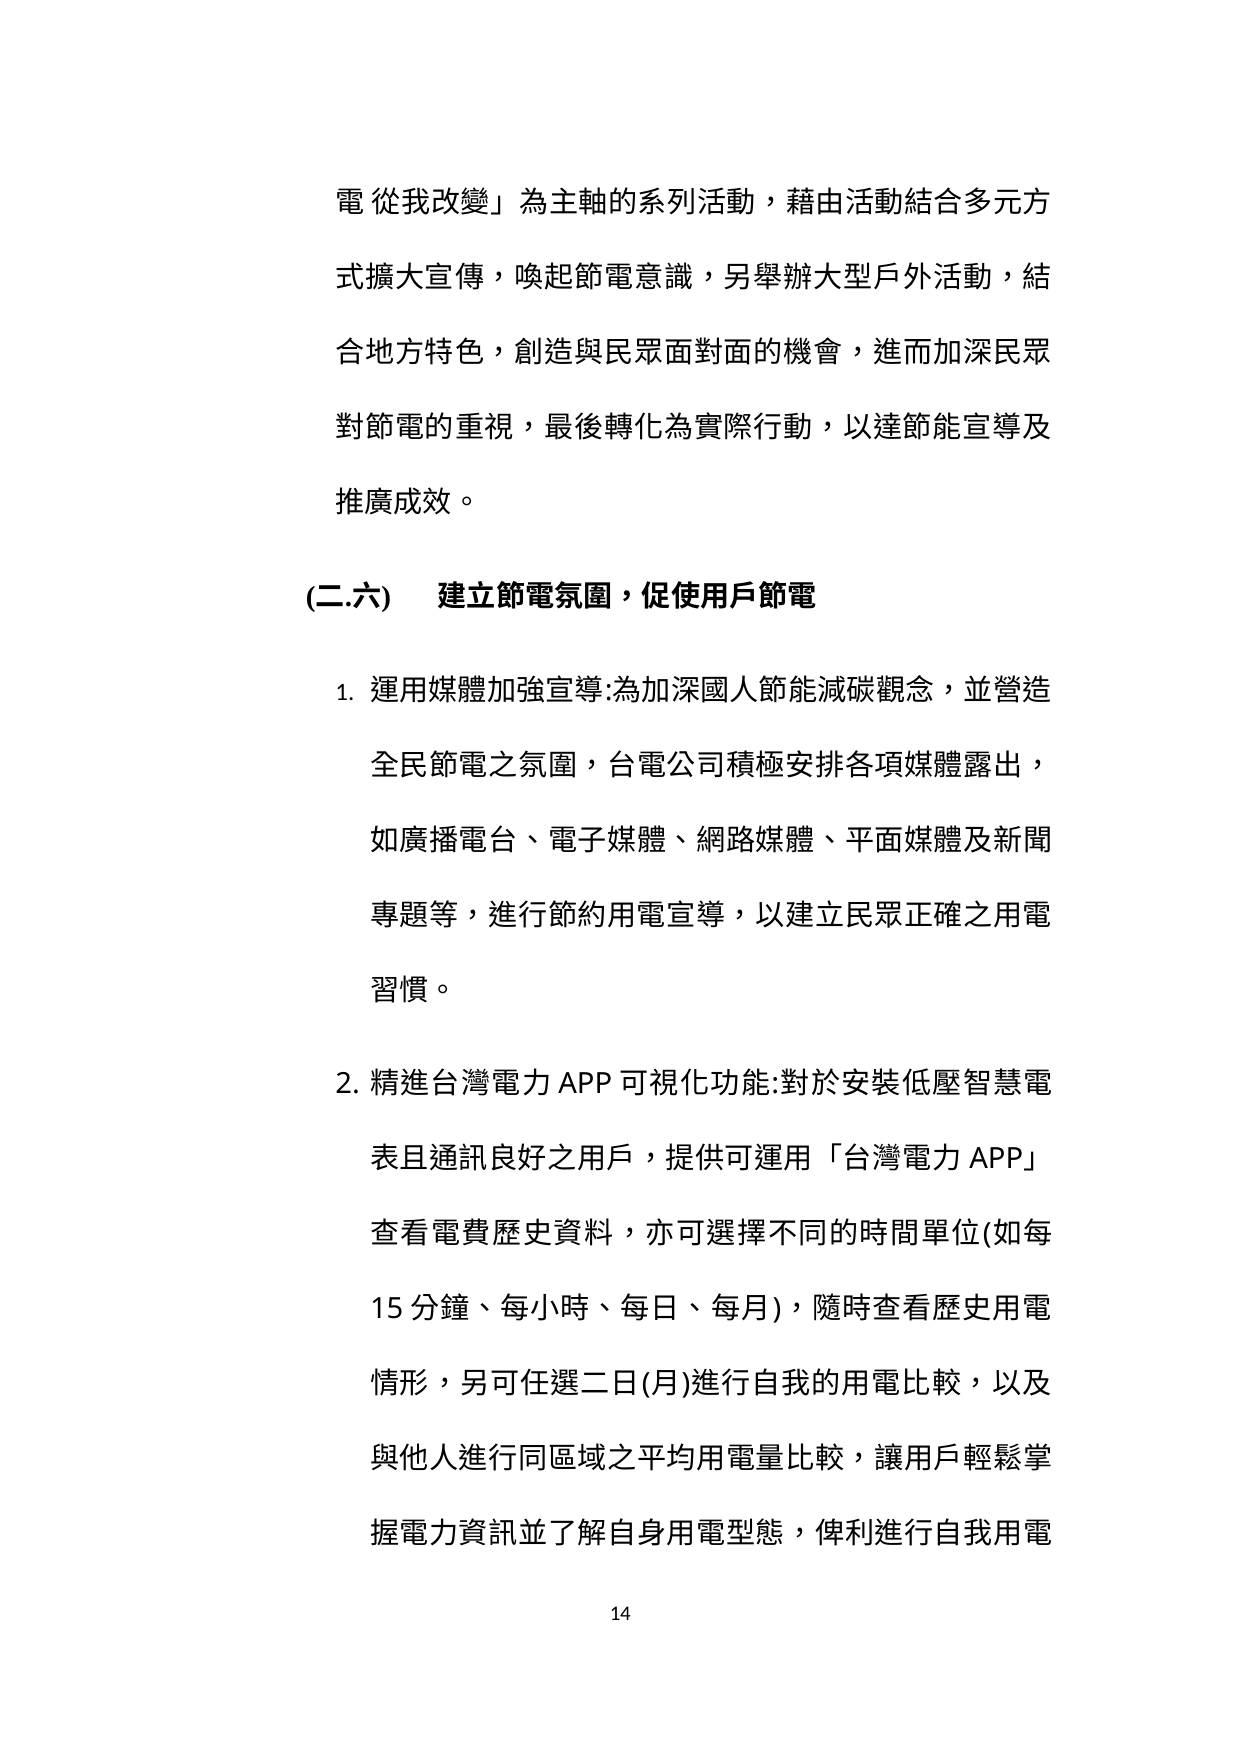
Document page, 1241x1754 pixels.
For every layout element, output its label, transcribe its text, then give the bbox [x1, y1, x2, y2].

list 精進台灣電力APP可視化功能:對於安裝低壓智慧電表且通訊良好之用戶，提供可運用「台灣電力APP」查看電費歷史資料，亦可選擇不同的時間單位(如每15分鐘、每小時、每日、每月)，隨時查看歷史用電情形，另可任選二日(月)進行自我的用電比較，以及與他人進行同區域之平均用電量比較，讓用戶輕鬆掌握電力資訊並了解自身用電型態，俾利進行自我用電管理。 [335, 1044, 1053, 1569]
list 建立節電氛圍，促使用戶節電 [306, 556, 1053, 631]
list 運用媒體加強宣導:為加深國人節能減碳觀念，並營造全民節電之氛圍，台電公司積極安排各項媒體露出，如廣播電台、電子媒體、網路媒體、平面媒體及新聞專題等，進行節約用電宣導，以建立民眾正確之用電習慣。 [335, 650, 1053, 1025]
list 電 從我改變」為主軸的系列活動，藉由活動結合多元方式擴大宣傳，喚起節電意識，另舉辦大型戶外活動，結合地方特色，創造與民眾面對面的機會，進而加深民眾對節電的重視，最後轉化為實際行動，以達節能宣導及推廣成效。 [335, 162, 1053, 537]
